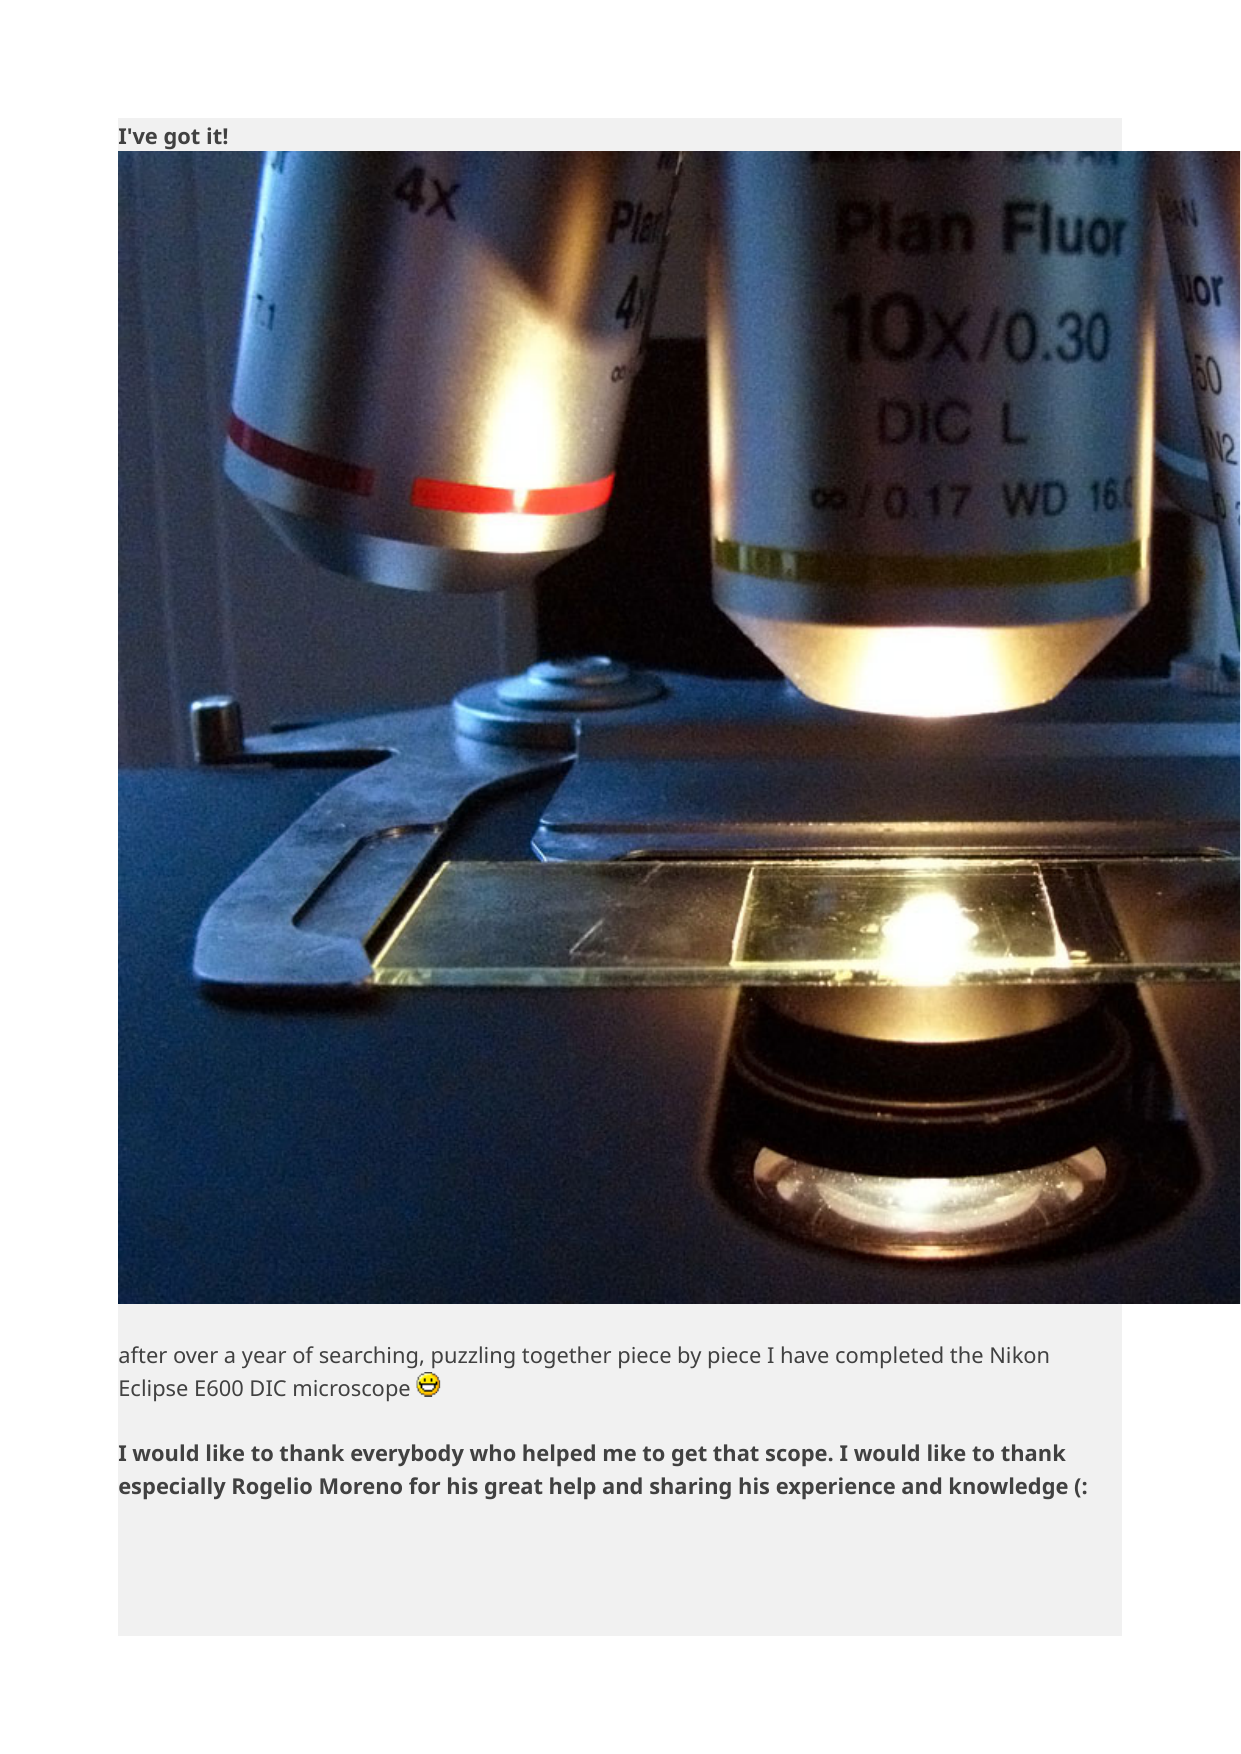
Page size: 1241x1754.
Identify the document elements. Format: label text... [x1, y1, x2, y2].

text after over a year of searching, puzzling together piece by piece I have completed the Nikon Eclipse E600 DIC microscope I would like to thank everybody who helped me to get that scope. I would like to thank especially Rogelio Moreno for his great help and sharing his experience and knowledge (: [118, 1304, 1122, 1534]
picture [416, 1372, 440, 1397]
picture [118, 151, 1241, 1304]
text I've got it! [118, 118, 1122, 151]
